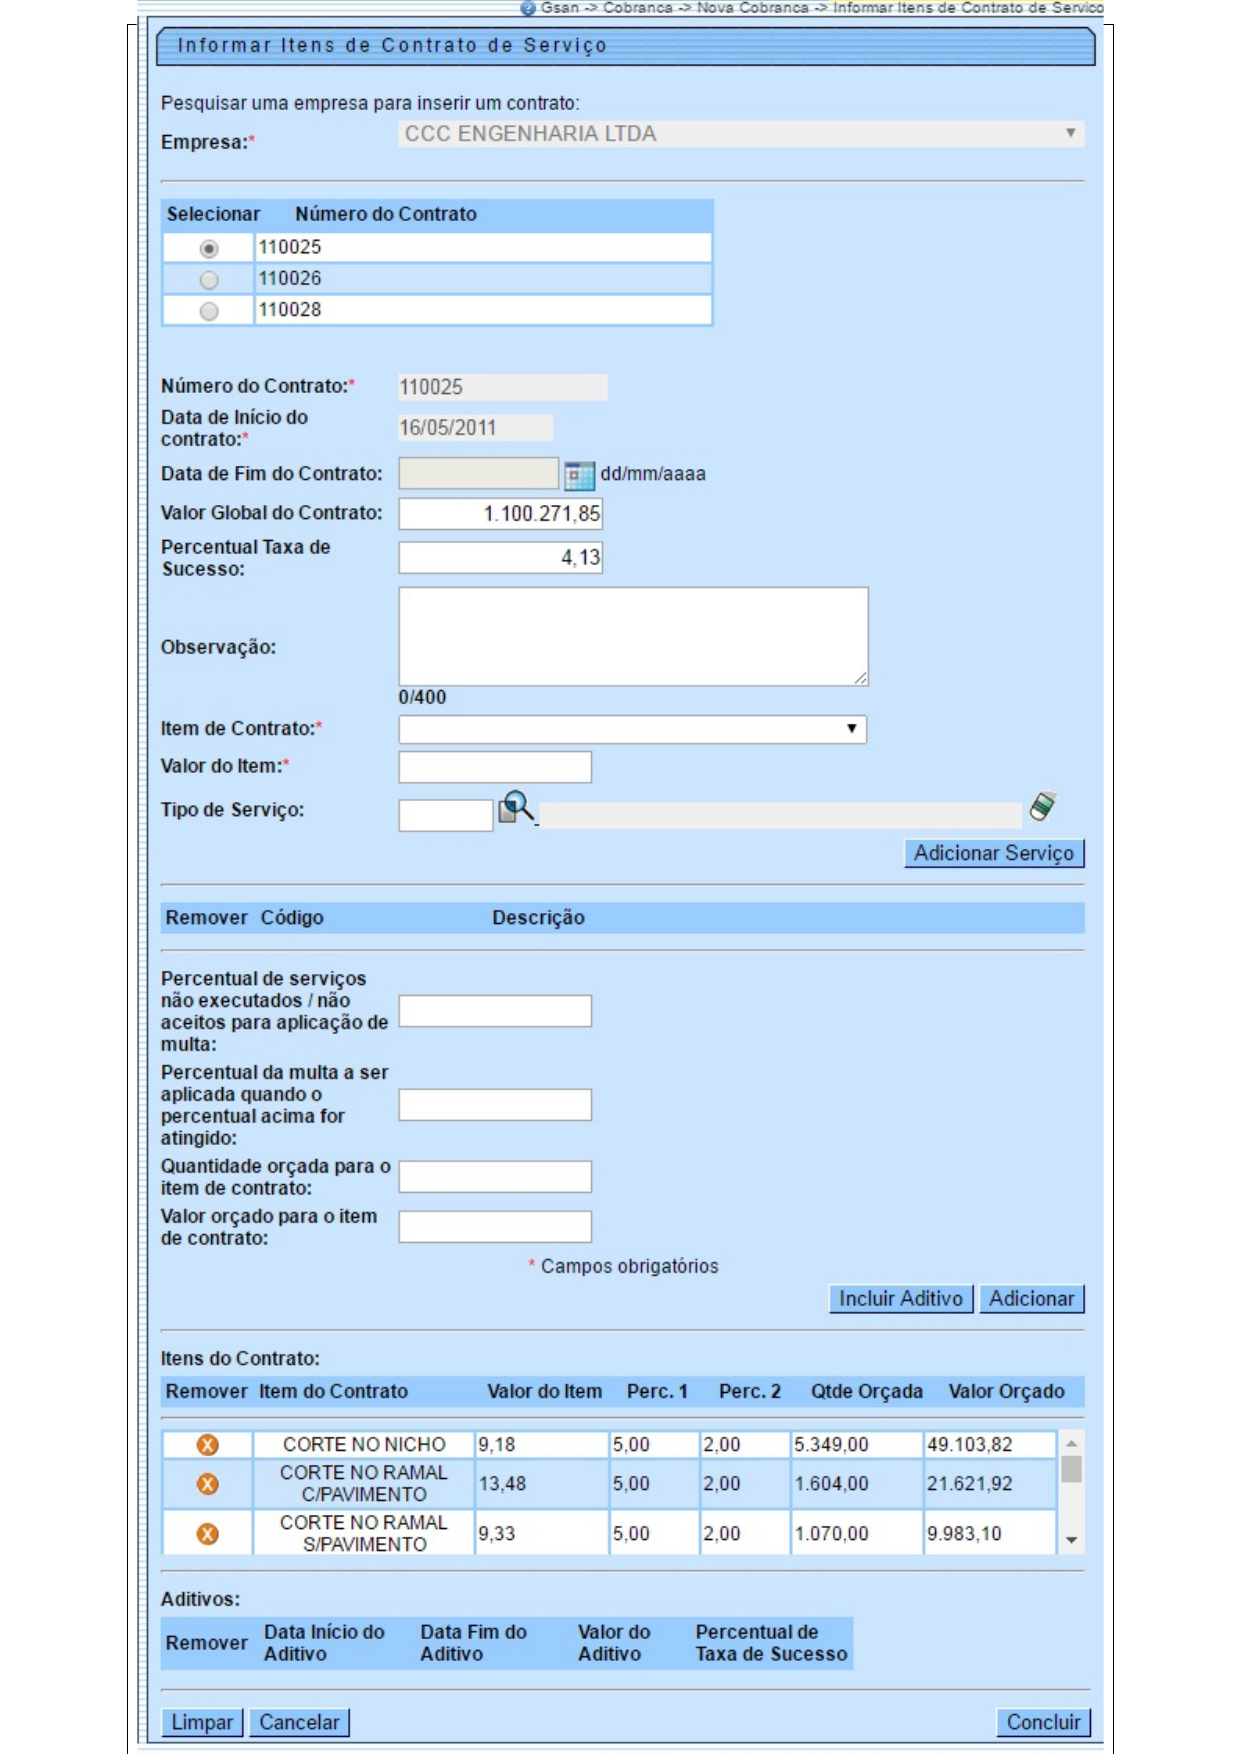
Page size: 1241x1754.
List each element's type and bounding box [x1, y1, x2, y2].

table_header [128, 25, 136, 1754]
table_header [1104, 25, 1113, 1754]
picture [136, 0, 1104, 1754]
